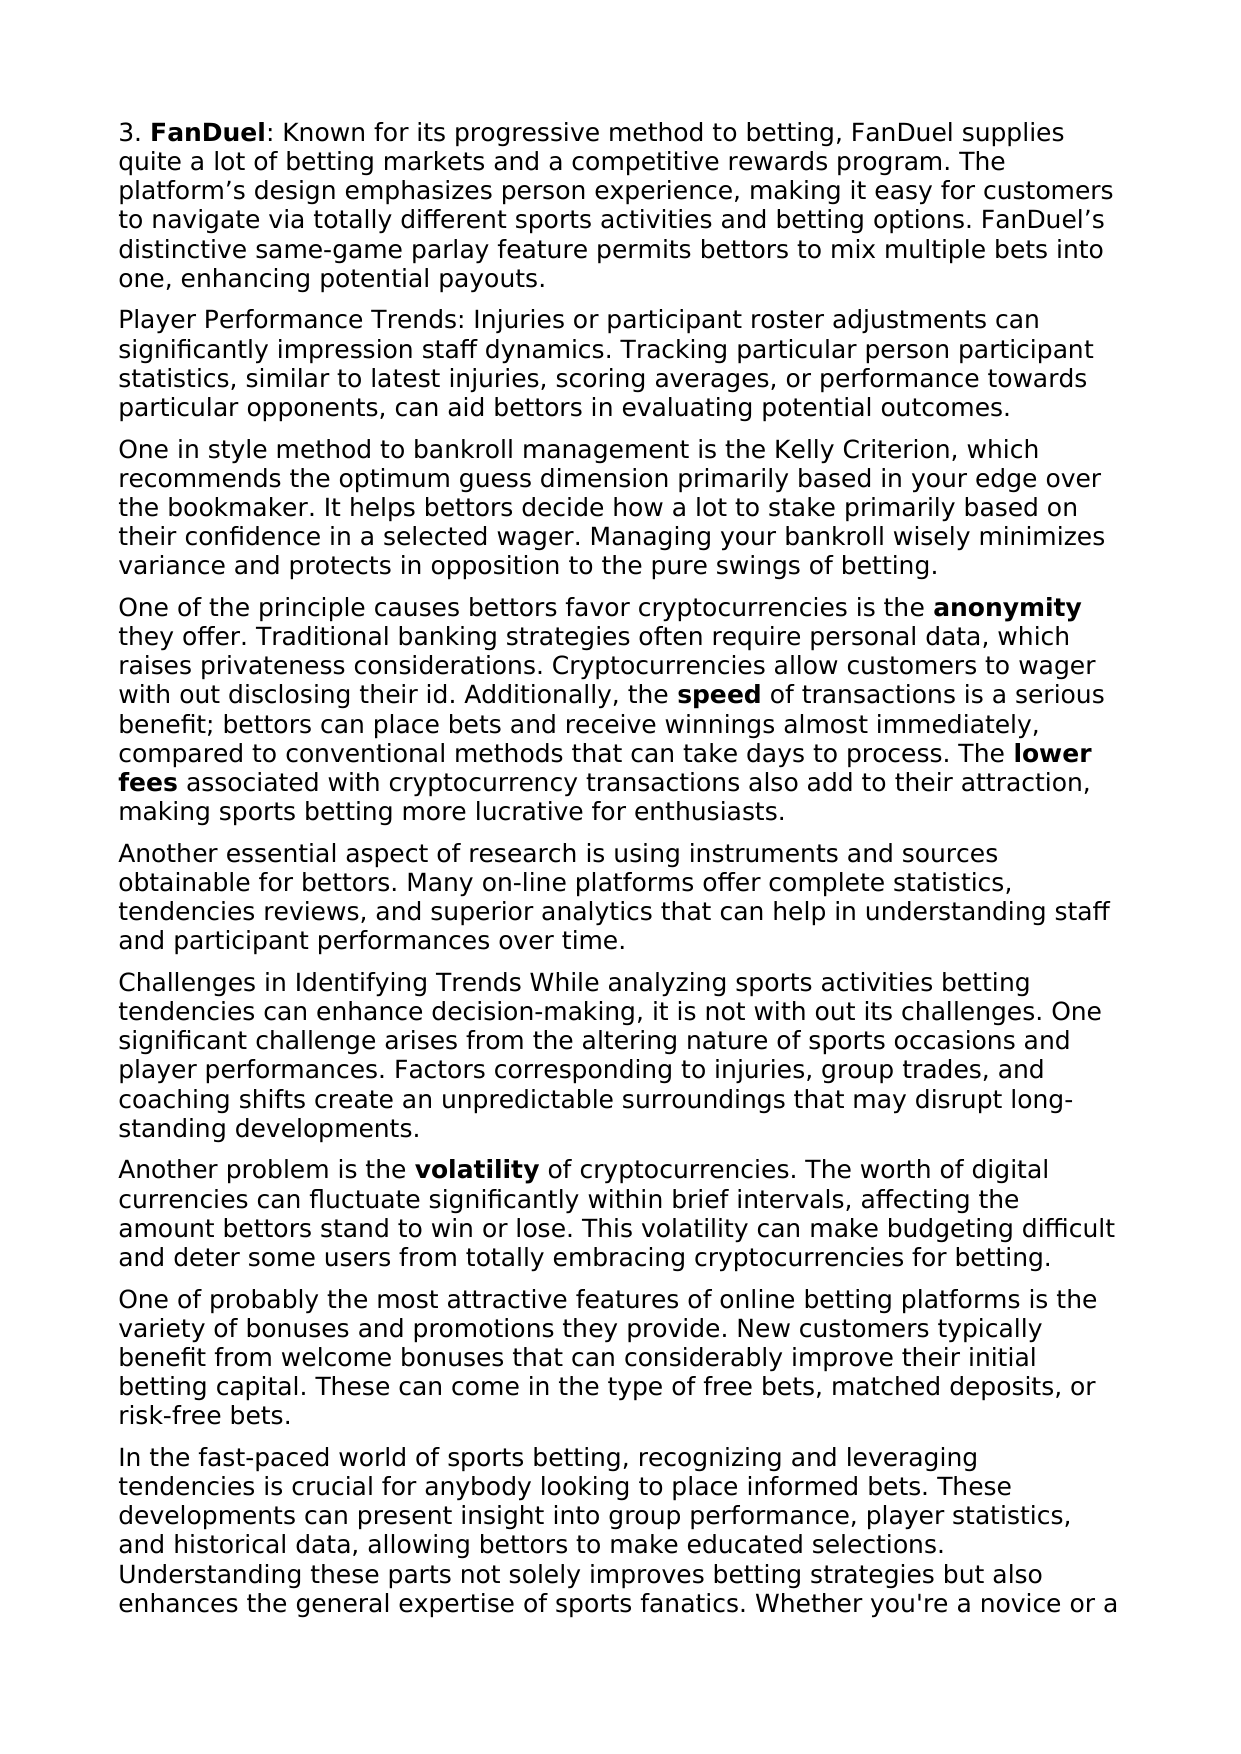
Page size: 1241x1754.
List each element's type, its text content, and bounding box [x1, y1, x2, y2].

text One of the principle causes bettors favor cryptocurrencies is the anonymity they offer. Traditional banking strategies often require personal data, which raises privateness considerations. Cryptocurrencies allow customers to wager with out disclosing their id. Additionally, the speed of transactions is a serious benefit; bettors can place bets and receive winnings almost immediately, compared to conventional methods that can take days to process. The lower fees associated with cryptocurrency transactions also add to their attraction, making sports betting more lucrative for enthusiasts. [118, 593, 1122, 826]
text Challenges in Identifying Trends While analyzing sports activities betting tendencies can enhance decision-making, it is not with out its challenges. One significant challenge arises from the altering nature of sports occasions and player performances. Factors corresponding to injuries, group trades, and coaching shifts create an unpredictable surroundings that may disrupt long-standing developments. [118, 968, 1122, 1143]
text One in style method to bankroll management is the Kelly Criterion, which recommends the optimum guess dimension primarily based in your edge over the bookmaker. It helps bettors decide how a lot to stake primarily based on their confidence in a selected wager. Managing your bankroll wisely minimizes variance and protects in opposition to the pure swings of betting. [118, 435, 1122, 581]
text Another problem is the volatility of cryptocurrencies. The worth of digital currencies can fluctuate significantly within brief intervals, affecting the amount bettors stand to win or lose. This volatility can make budgeting difficult and deter some users from totally embracing cryptocurrencies for betting. [118, 1156, 1122, 1272]
text 3. FanDuel: Known for its progressive method to betting, FanDuel supplies quite a lot of betting markets and a competitive rewards program. The platform’s design emphasizes person experience, making it easy for customers to navigate via totally different sports activities and betting options. FanDuel’s distinctive same-game parlay feature permits bettors to mix multiple bets into one, enhancing potential payouts. [118, 118, 1122, 293]
text One of probably the most attractive features of online betting platforms is the variety of bonuses and promotions they provide. New customers typically benefit from welcome bonuses that can considerably improve their initial betting capital. These can come in the type of free bets, matched deposits, or risk-free bets. [118, 1285, 1122, 1431]
text In the fast-paced world of sports betting, recognizing and leveraging tendencies is crucial for anybody looking to place informed bets. These developments can present insight into group performance, player statistics, and historical data, allowing bettors to make educated selections. Understanding these parts not solely improves betting strategies but also enhances the general expertise of sports fanatics. Whether you're a novice or a [118, 1443, 1122, 1618]
text Player Performance Trends: Injuries or participant roster adjustments can significantly impression staff dynamics. Tracking particular person participant statistics, similar to latest injuries, scoring averages, or performance towards particular opponents, can aid bettors in evaluating potential outcomes. [118, 306, 1122, 422]
text Another essential aspect of research is using instruments and sources obtainable for bettors. Many on-line platforms offer complete statistics, tendencies reviews, and superior analytics that can help in understanding staff and participant performances over time. [118, 839, 1122, 956]
